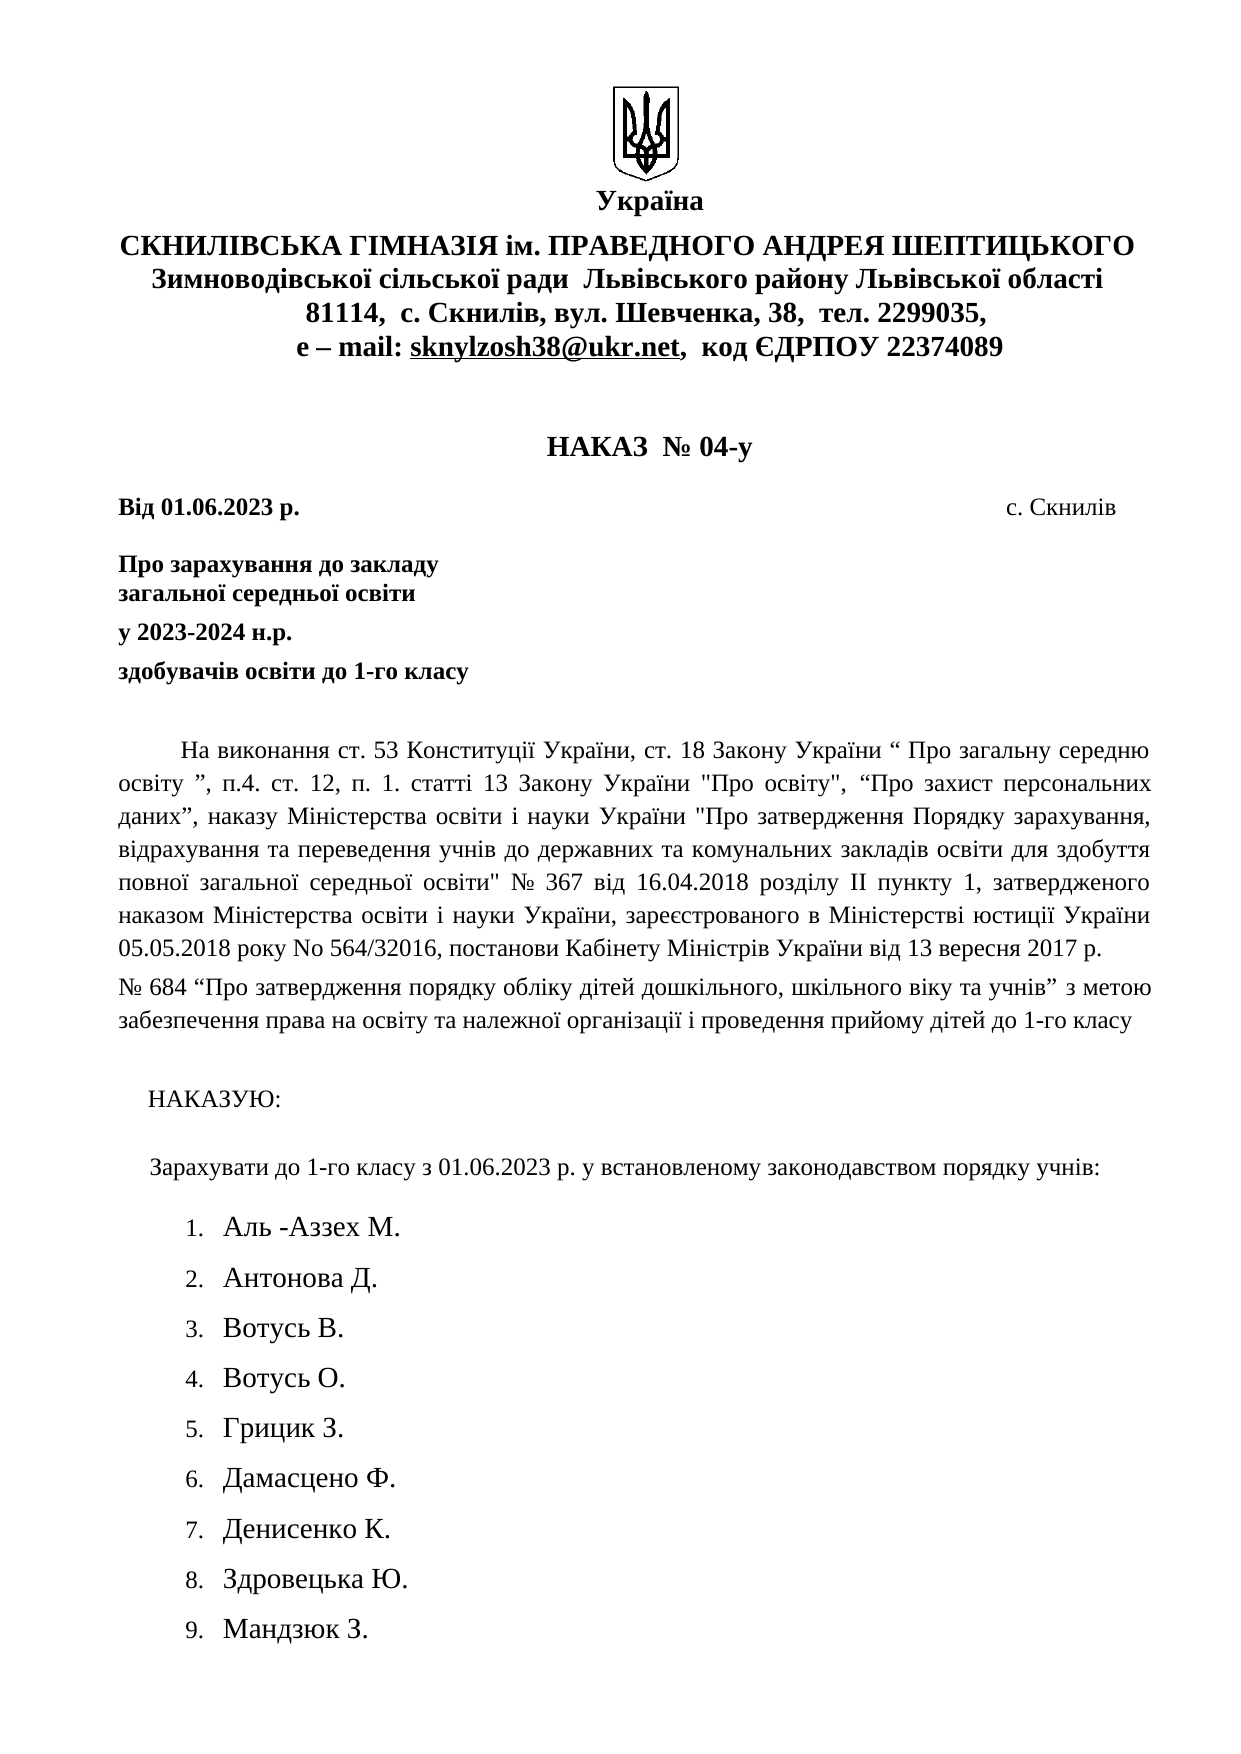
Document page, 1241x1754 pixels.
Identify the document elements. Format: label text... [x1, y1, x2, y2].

list Вотусь В. [185, 1310, 1152, 1343]
list Аль -Аззех М. [185, 1209, 1152, 1243]
list Вотусь О. [185, 1360, 1152, 1394]
text Зимноводівської сільської ради Львівського району Львівської області [103, 262, 1152, 295]
text загальної середньої освіти [118, 578, 1152, 607]
text НАКАЗ № 04-у [148, 429, 1152, 463]
text у 2023-2024 н.р. [118, 617, 1152, 646]
text e – mail: sknylzosh38@ukr.net, код ЄДРПОУ 22374089 [148, 329, 1152, 362]
text Україна [148, 73, 1152, 216]
list Антонова Д. [185, 1260, 1152, 1293]
text Зарахувати до 1-го класу з 01.06.2023 р. у встановленому законодавством порядку учнів: [118, 1152, 1152, 1181]
text Від 01.06.2023 р. с. Скнилів [118, 492, 1152, 520]
text СКНИЛІВСЬКА ГІМНАЗІЯ ім. ПРАВЕДНОГО АНДРЕЯ ШЕПТИЦЬКОГО [103, 228, 1152, 262]
list Денисенко К. [185, 1511, 1152, 1544]
text На виконання ст. 53 Конституції України, ст. 18 Закону України “ Про загальну середню освіту ”, п.4. ст. 12, п. 1. статті 13 Закону України "Про освіту", “Про захист персональних даних”, наказу Міністерства освіти і науки України "Про затвердження Порядку зарахування, відрахування та переведення учнів до державних та комунальних закладів освіти для здобуття повної загальної середньої освіти" № 367 від 16.04.2018 розділу ІІ пункту 1, затвердженого наказом Міністерства освіти і науки України, зареєстрованого в Міністерстві юстиції України 05.05.2018 року No 564/32016, постанови Кабінету Міністрів України від 13 вересня 2017 р. [118, 735, 1152, 962]
list Дамасцено Ф. [185, 1461, 1152, 1494]
text № 684 “Про затвердження порядку обліку дітей дошкільного, шкільного віку та учнів” з метою забезпечення права на освіту та належної організації і проведення прийому дітей до 1-го класу [118, 972, 1152, 1034]
text НАКАЗУЮ: [148, 1084, 1152, 1113]
list Грицик З. [185, 1410, 1152, 1444]
text 81114, с. Скнилів, вул. Шевченка, 38, тел. 2299035, [148, 295, 1152, 329]
list Мандзюк З. [185, 1611, 1152, 1645]
text Про зарахування до закладу [118, 549, 1152, 578]
text здобувачів освіти до 1-го класу [118, 656, 1152, 685]
list Здровецька Ю. [185, 1561, 1152, 1594]
